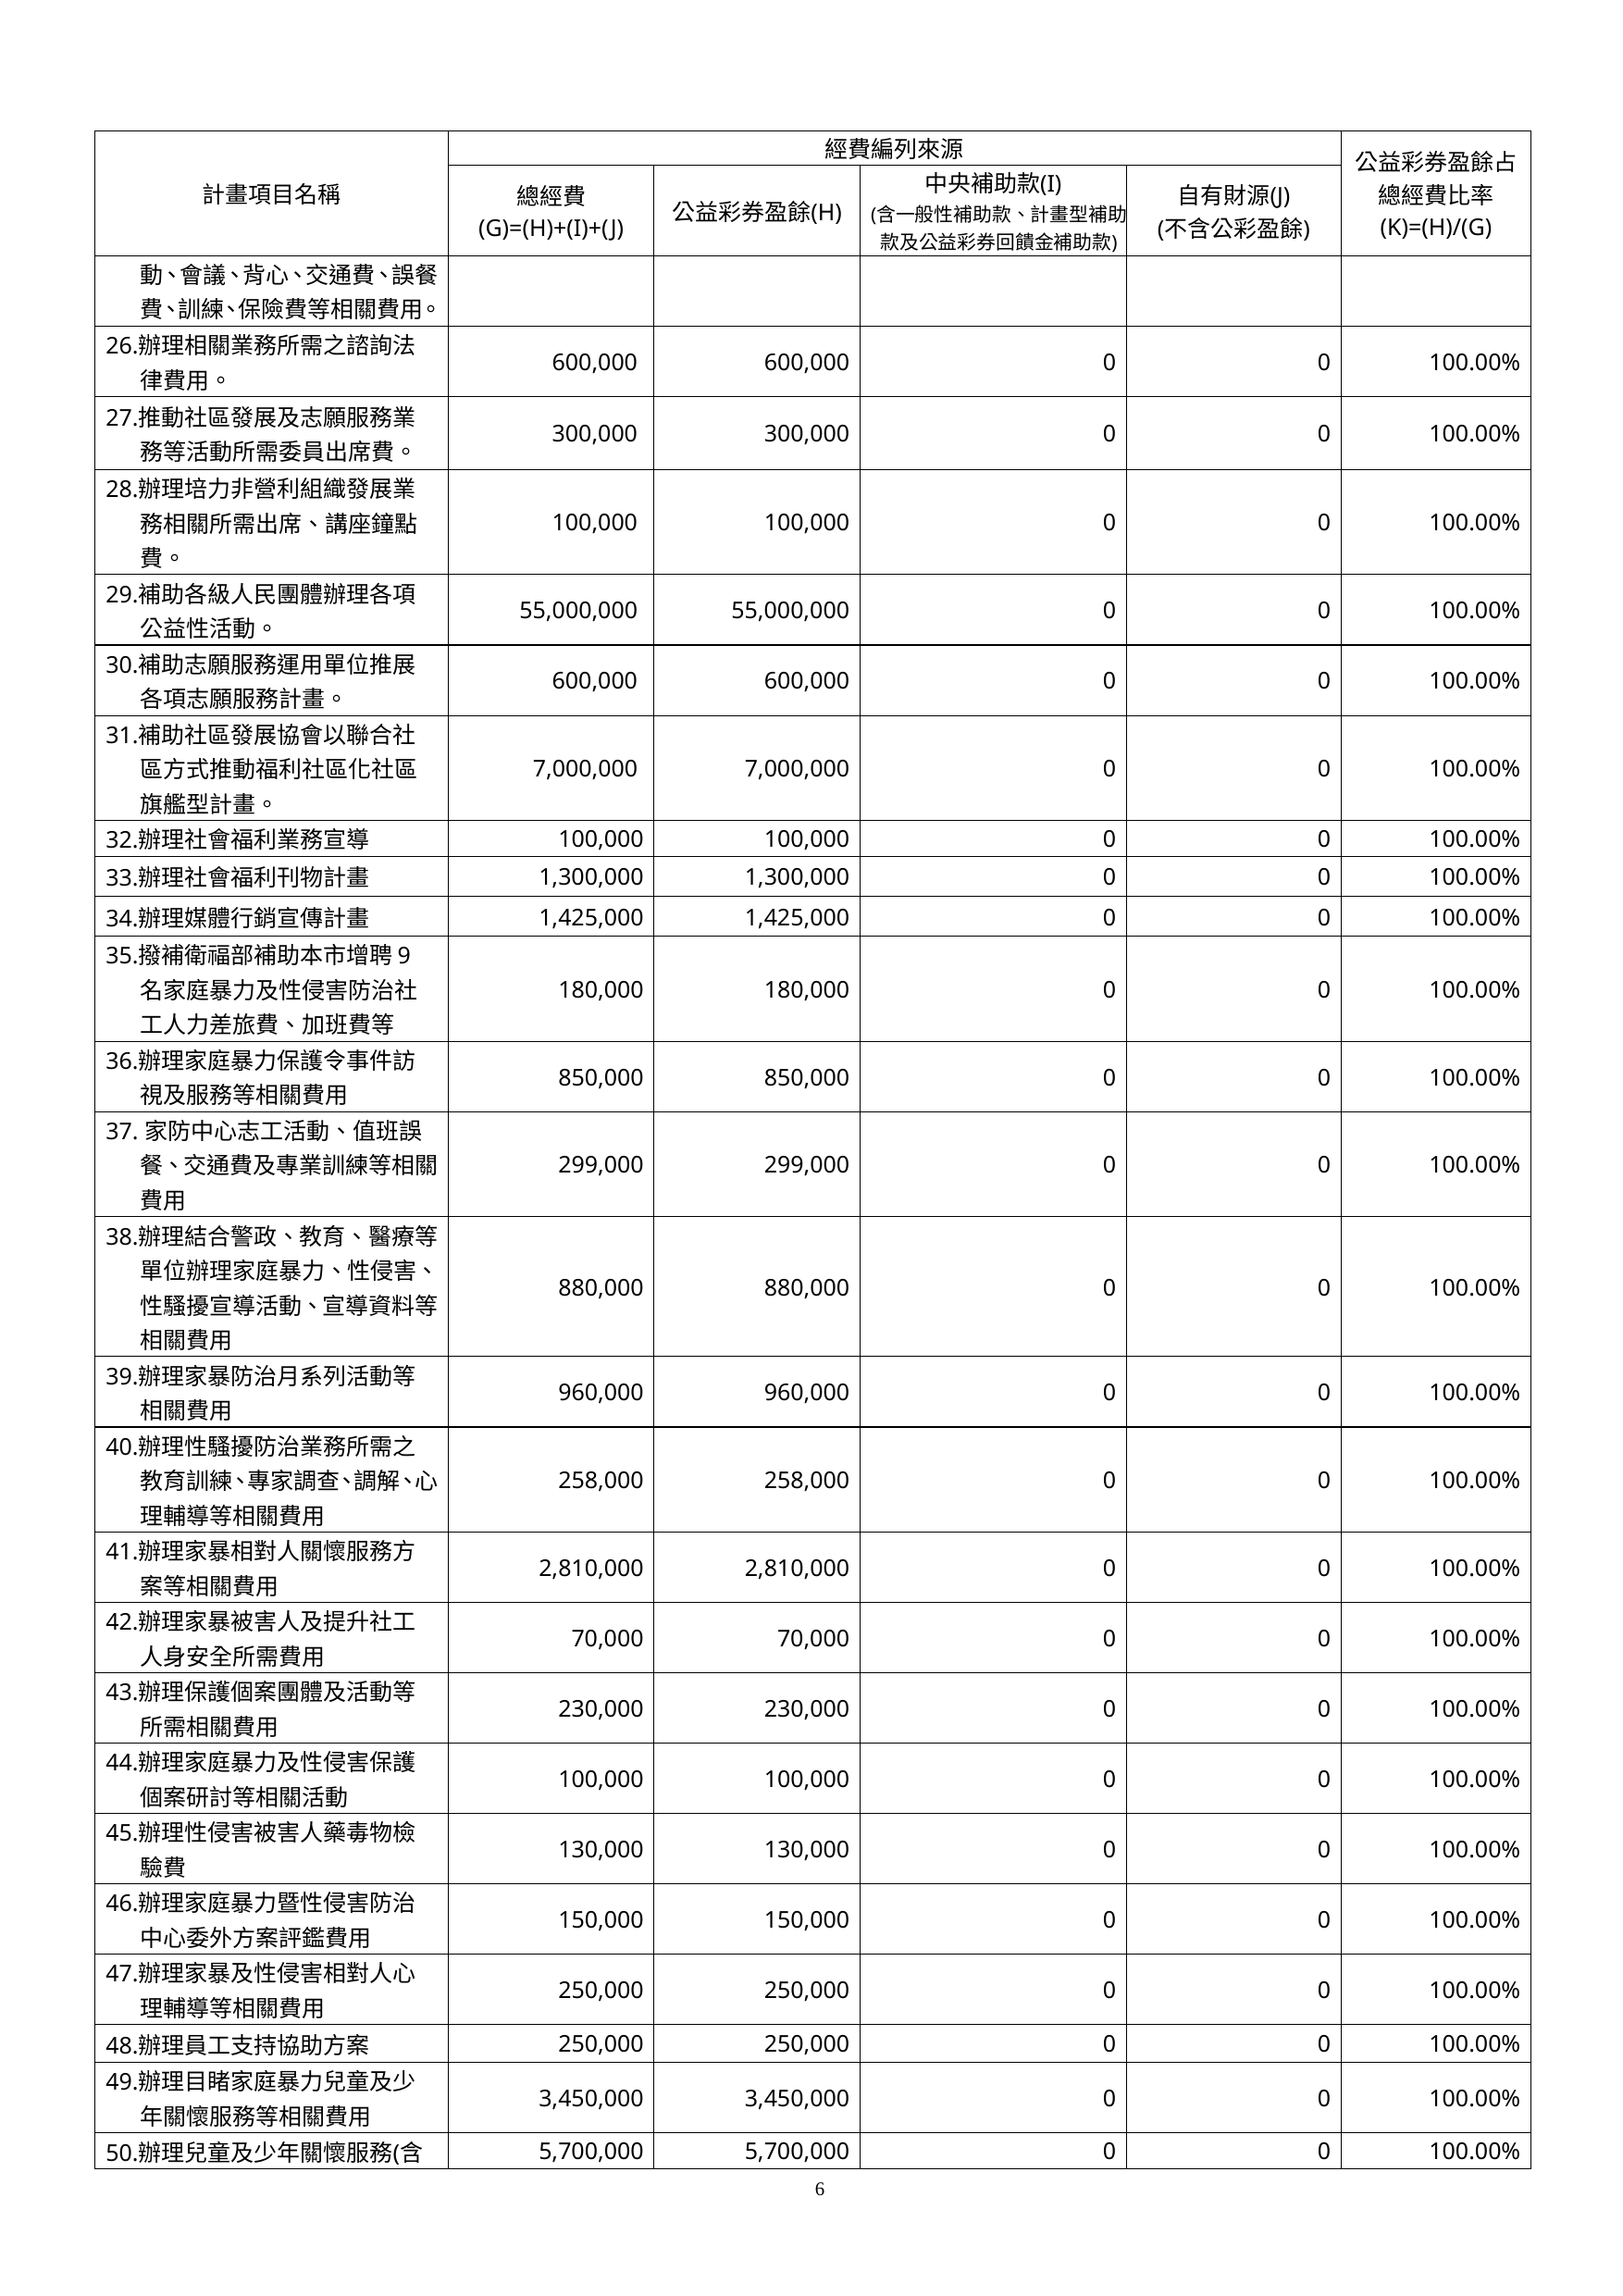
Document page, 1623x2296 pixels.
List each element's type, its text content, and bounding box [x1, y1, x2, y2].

table_cell 100,000 [654, 470, 860, 574]
table_cell 公益彩券盈餘(H) [654, 166, 860, 255]
table_header 公益彩券盈餘占總經費比率 (K)=(H)/(G) [1342, 131, 1530, 255]
table_cell 45.辦理性侵害被害人藥毒物檢驗費 [95, 1814, 448, 1883]
table_cell 600,000 [449, 646, 653, 714]
table_cell 0 [1127, 1603, 1341, 1672]
table_cell 0 [1127, 1112, 1341, 1216]
table_cell 0 [861, 2063, 1126, 2132]
table_cell 960,000 [654, 1357, 860, 1426]
table_cell 299,000 [654, 1112, 860, 1216]
table_cell 0 [1127, 1357, 1341, 1426]
table_cell 7,000,000 [654, 716, 860, 820]
table_cell 31.補助社區發展協會以聯合社區方式推動福利社區化社區旗艦型計畫。 [95, 716, 448, 820]
table_cell 47.辦理家暴及性侵害相對人心理輔導等相關費用 [95, 1955, 448, 2024]
table_cell 880,000 [449, 1217, 653, 1356]
table_cell 0 [861, 1357, 1126, 1426]
table_cell 100.00% [1342, 1357, 1530, 1426]
table_cell 960,000 [449, 1357, 653, 1426]
table_cell 100.00% [1342, 1884, 1530, 1954]
table_cell 100,000 [449, 470, 653, 574]
table_cell [654, 256, 860, 326]
table_cell 0 [1127, 1217, 1341, 1356]
table_cell 3,450,000 [449, 2063, 653, 2132]
table_cell 230,000 [449, 1673, 653, 1743]
table_cell 0 [1127, 327, 1341, 396]
table_cell 299,000 [449, 1112, 653, 1216]
table_cell 100.00% [1342, 1955, 1530, 2024]
table_cell 100.00% [1342, 646, 1530, 714]
table_cell 0 [1127, 646, 1341, 714]
table_cell 5,700,000 [654, 2133, 860, 2168]
table_cell 37. 家防中心志工活動、值班誤餐、交通費及專業訓練等相關費用 [95, 1112, 448, 1216]
table_cell 300,000 [449, 397, 653, 469]
table_cell 258,000 [449, 1428, 653, 1532]
table_cell 動、會議、背心、交通費、誤餐費、訓練、保險費等相關費用。 [95, 256, 448, 326]
table_cell 100.00% [1342, 897, 1530, 936]
table_cell 150,000 [654, 1884, 860, 1954]
table_cell [449, 256, 653, 326]
table_cell 150,000 [449, 1884, 653, 1954]
table_cell 55,000,000 [654, 575, 860, 644]
table_cell 70,000 [654, 1603, 860, 1672]
table_cell 48.辦理員工支持協助方案 [95, 2025, 448, 2062]
table_cell 130,000 [654, 1814, 860, 1883]
table_cell 0 [861, 1814, 1126, 1883]
table_cell 600,000 [449, 327, 653, 396]
table_cell 41.辦理家暴相對人關懷服務方案等相關費用 [95, 1533, 448, 1602]
table_cell 0 [861, 1955, 1126, 2024]
table_cell 100.00% [1342, 1112, 1530, 1216]
table_cell 總經費 (G)=(H)+(I)+(J) [449, 166, 653, 255]
table_cell [1342, 256, 1530, 326]
table_cell 0 [861, 1744, 1126, 1813]
table_cell 0 [861, 1042, 1126, 1111]
table_cell 0 [861, 397, 1126, 469]
table_cell 中央補助款(I) (含一般性補助款、計畫型補助款及公益彩券回饋金補助款) [861, 166, 1126, 255]
table_cell 32.辦理社會福利業務宣導 [95, 821, 448, 855]
table_cell 30.補助志願服務運用單位推展各項志願服務計畫。 [95, 646, 448, 714]
table_cell 1,425,000 [654, 897, 860, 936]
table_cell 0 [861, 857, 1126, 896]
table_cell 26.辦理相關業務所需之諮詢法律費用。 [95, 327, 448, 396]
table_cell 300,000 [654, 397, 860, 469]
table_cell 34.辦理媒體行銷宣傳計畫 [95, 897, 448, 936]
table_cell 0 [1127, 2025, 1341, 2062]
table_cell 49.辦理目睹家庭暴力兒童及少年關懷服務等相關費用 [95, 2063, 448, 2132]
table_cell 0 [1127, 1744, 1341, 1813]
table_cell 0 [861, 1884, 1126, 1954]
table_cell 43.辦理保護個案團體及活動等所需相關費用 [95, 1673, 448, 1743]
table_cell 46.辦理家庭暴力暨性侵害防治中心委外方案評鑑費用 [95, 1884, 448, 1954]
table_cell 100.00% [1342, 327, 1530, 396]
table_cell 3,450,000 [654, 2063, 860, 2132]
table_cell 55,000,000 [449, 575, 653, 644]
table_cell 0 [861, 1603, 1126, 1672]
table_cell 0 [1127, 1042, 1341, 1111]
table_cell 100,000 [654, 1744, 860, 1813]
table_cell 0 [861, 470, 1126, 574]
table_header 經費編列來源 [449, 131, 1341, 165]
table_cell 100.00% [1342, 821, 1530, 855]
table_cell 0 [1127, 1673, 1341, 1743]
table_header 計畫項目名稱 [95, 131, 448, 255]
table_cell 100.00% [1342, 937, 1530, 1041]
table_cell 250,000 [449, 1955, 653, 2024]
table_cell 39.辦理家暴防治月系列活動等相關費用 [95, 1357, 448, 1426]
table_cell 0 [861, 1217, 1126, 1356]
table_cell 250,000 [449, 2025, 653, 2062]
table_cell 258,000 [654, 1428, 860, 1532]
table_cell 27.推動社區發展及志願服務業務等活動所需委員出席費。 [95, 397, 448, 469]
table_cell [1127, 256, 1341, 326]
table_cell 0 [861, 1428, 1126, 1532]
table_cell 0 [861, 1673, 1126, 1743]
table_cell 600,000 [654, 646, 860, 714]
table_cell 40.辦理性騷擾防治業務所需之教育訓練、專家調查、調解、心理輔導等相關費用 [95, 1428, 448, 1532]
table_cell 880,000 [654, 1217, 860, 1356]
table_cell 0 [1127, 716, 1341, 820]
table_cell 0 [861, 2025, 1126, 2062]
table_cell 0 [1127, 1955, 1341, 2024]
table_cell 1,300,000 [654, 857, 860, 896]
table_cell 100.00% [1342, 1042, 1530, 1111]
table_cell 0 [1127, 1533, 1341, 1602]
table_cell 28.辦理培力非營利組織發展業務相關所需出席、講座鐘點費。 [95, 470, 448, 574]
table_cell 42.辦理家暴被害人及提升社工人身安全所需費用 [95, 1603, 448, 1672]
table_cell 2,810,000 [449, 1533, 653, 1602]
table_cell 0 [861, 821, 1126, 855]
table_cell 100.00% [1342, 1217, 1530, 1356]
table_cell 100.00% [1342, 1673, 1530, 1743]
table_cell 100.00% [1342, 575, 1530, 644]
table_cell 29.補助各級人民團體辦理各項公益性活動。 [95, 575, 448, 644]
table_cell 38.辦理結合警政、教育、醫療等單位辦理家庭暴力、性侵害、性騷擾宣導活動、宣導資料等相關費用 [95, 1217, 448, 1356]
table_cell 100.00% [1342, 2063, 1530, 2132]
table_cell 0 [861, 716, 1126, 820]
table_cell 1,300,000 [449, 857, 653, 896]
table_cell 0 [1127, 397, 1341, 469]
table_cell 0 [1127, 937, 1341, 1041]
table_cell 100,000 [449, 821, 653, 855]
table_cell 100.00% [1342, 397, 1530, 469]
table_cell 100.00% [1342, 857, 1530, 896]
table_cell 35.撥補衛福部補助本市增聘9名家庭暴力及性侵害防治社工人力差旅費、加班費等 [95, 937, 448, 1041]
table_cell 100.00% [1342, 1533, 1530, 1602]
table_cell 100.00% [1342, 2025, 1530, 2062]
table_cell 0 [861, 897, 1126, 936]
table_cell 自有財源(J) (不含公彩盈餘) [1127, 166, 1341, 255]
table_cell 100.00% [1342, 2133, 1530, 2168]
table_cell 0 [1127, 857, 1341, 896]
table_cell 100,000 [654, 821, 860, 855]
table_cell 0 [1127, 1814, 1341, 1883]
table_cell 0 [1127, 897, 1341, 936]
table_cell 250,000 [654, 2025, 860, 2062]
table_cell 600,000 [654, 327, 860, 396]
table_cell 0 [1127, 1428, 1341, 1532]
table_cell 0 [861, 1533, 1126, 1602]
table_cell 850,000 [654, 1042, 860, 1111]
table_cell 0 [1127, 1884, 1341, 1954]
table_cell 7,000,000 [449, 716, 653, 820]
table_cell 50.辦理兒童及少年關懷服務(含 [95, 2133, 448, 2168]
table_cell 2,810,000 [654, 1533, 860, 1602]
table_cell 0 [1127, 2133, 1341, 2168]
table_cell 0 [861, 2133, 1126, 2168]
table_cell 36.辦理家庭暴力保護令事件訪視及服務等相關費用 [95, 1042, 448, 1111]
table_cell 0 [1127, 821, 1341, 855]
table_cell 70,000 [449, 1603, 653, 1672]
table_cell 0 [861, 1112, 1126, 1216]
table_cell 33.辦理社會福利刊物計畫 [95, 857, 448, 896]
table_cell 250,000 [654, 1955, 860, 2024]
table_cell 0 [1127, 2063, 1341, 2132]
table_cell 0 [1127, 575, 1341, 644]
table_cell 44.辦理家庭暴力及性侵害保護個案研討等相關活動 [95, 1744, 448, 1813]
table_cell 0 [861, 575, 1126, 644]
table_cell 0 [861, 937, 1126, 1041]
table_cell 100.00% [1342, 1428, 1530, 1532]
table_cell 100.00% [1342, 1814, 1530, 1883]
table_cell 230,000 [654, 1673, 860, 1743]
table_cell 0 [1127, 470, 1341, 574]
table_cell 5,700,000 [449, 2133, 653, 2168]
table_cell 100.00% [1342, 716, 1530, 820]
table_cell 0 [861, 327, 1126, 396]
table_cell 100.00% [1342, 1603, 1530, 1672]
table_cell 100.00% [1342, 1744, 1530, 1813]
table_cell 100.00% [1342, 470, 1530, 574]
table_cell [861, 256, 1126, 326]
table_cell 130,000 [449, 1814, 653, 1883]
table_cell 0 [861, 646, 1126, 714]
table_cell 180,000 [654, 937, 860, 1041]
table_cell 1,425,000 [449, 897, 653, 936]
table_cell 100,000 [449, 1744, 653, 1813]
table_cell 180,000 [449, 937, 653, 1041]
table_cell 850,000 [449, 1042, 653, 1111]
